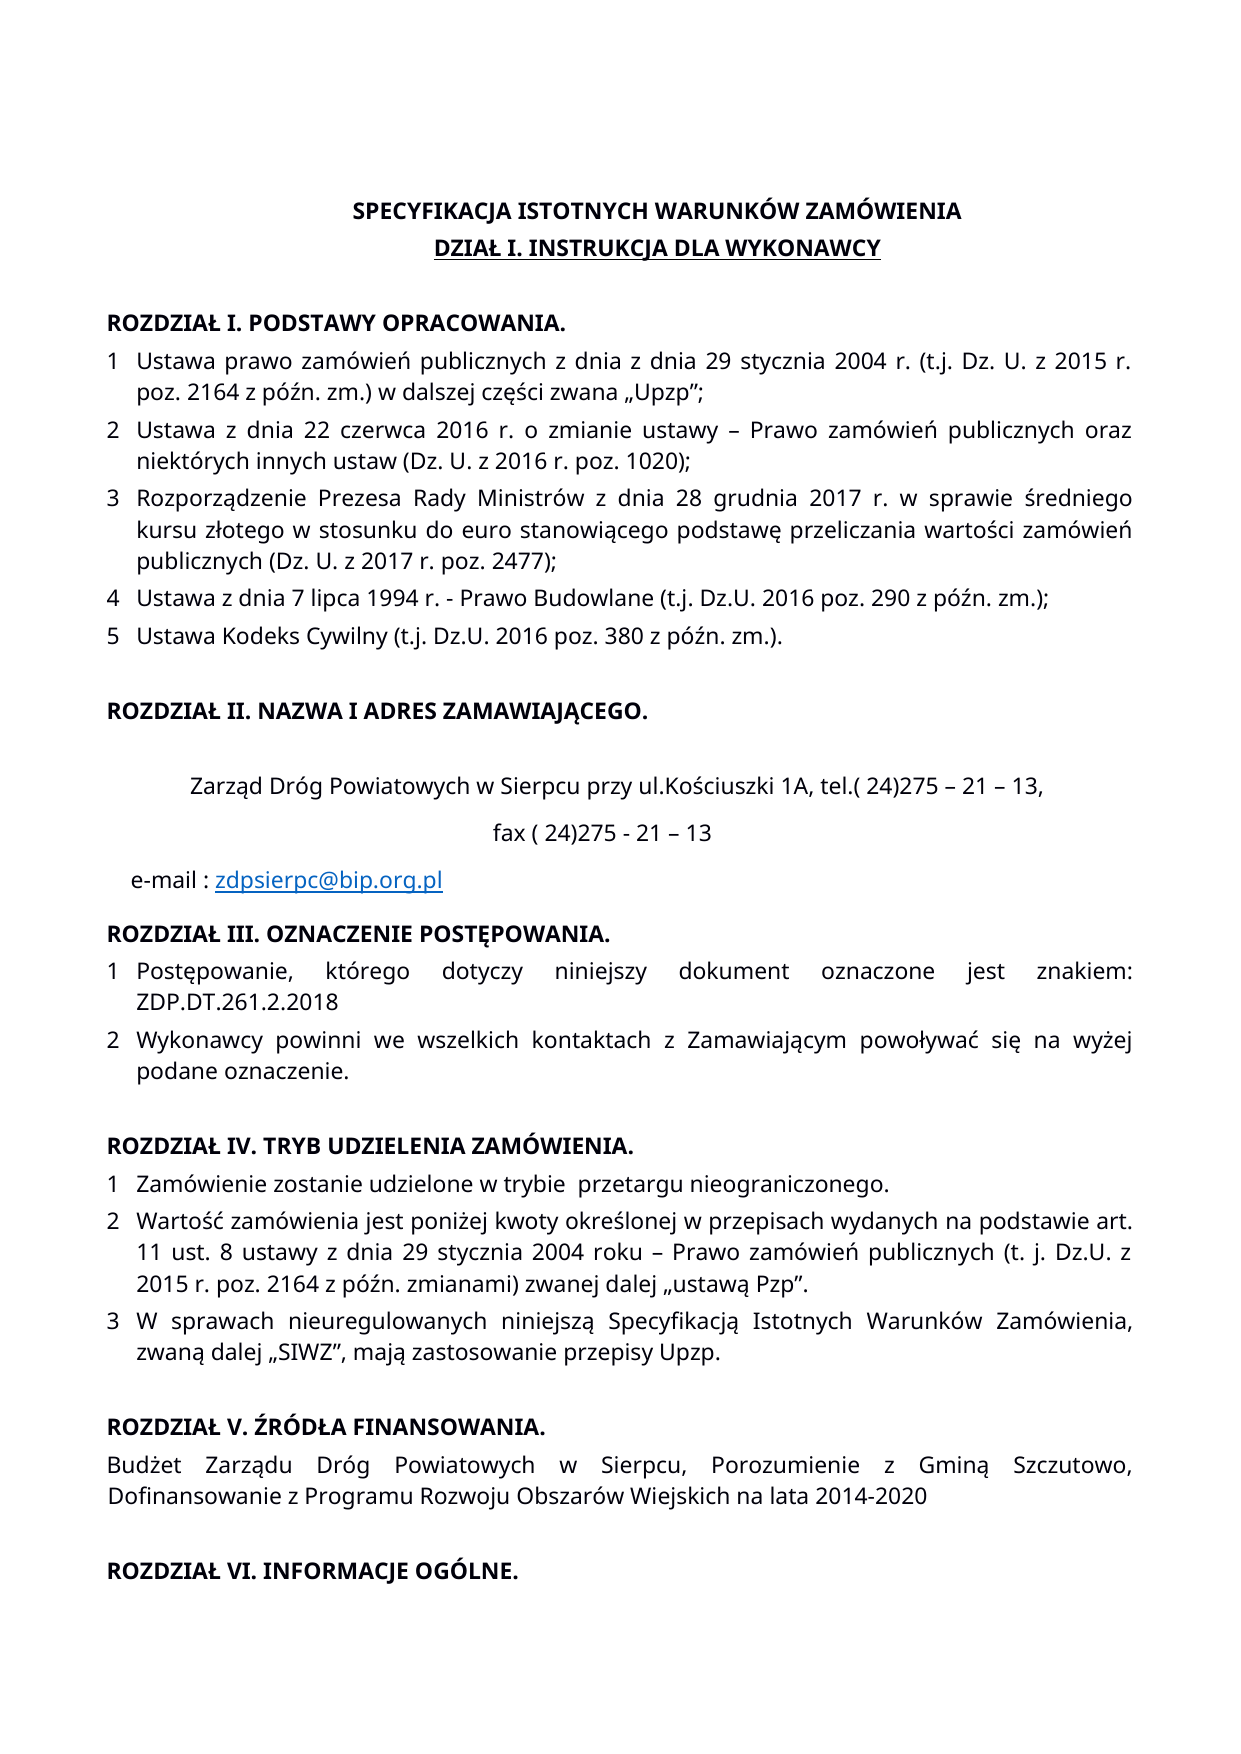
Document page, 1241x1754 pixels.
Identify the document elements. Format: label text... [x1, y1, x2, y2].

text ROZDZIAŁ II. NAZWA I ADRES ZAMAWIAJĄCEGO. [106, 695, 1134, 726]
text Budżet Zarządu Dróg Powiatowych w Sierpcu, Porozumienie z Gminą Szczutowo, Dofinansowanie z Programu Rozwoju Obszarów Wiejskich na lata 2014-2020 [106, 1449, 1133, 1511]
list W sprawach nieuregulowanych niniejszą Specyfikacją Istotnych Warunków Zamówienia, zwaną dalej „SIWZ”, mają zastosowanie przepisy Upzp. [106, 1305, 1134, 1368]
text ROZDZIAŁ III. OZNACZENIE POSTĘPOWANIA. [106, 918, 1134, 949]
list Zamówienie zostanie udzielone w trybie przetargu nieograniczonego. [106, 1168, 1134, 1199]
text e-mail : zdpsierpc@bip.org.pl [106, 864, 1134, 896]
list Wartość zamówienia jest poniżej kwoty określonej w przepisach wydanych na podstawie art. 11 ust. 8 ustawy z dnia 29 stycznia 2004 roku – Prawo zamówień publicznych (t. j. Dz.U. z 2015 r. poz. 2164 z późn. zmianami) zwanej dalej „ustawą Pzp”. [106, 1205, 1134, 1299]
list Ustawa Kodeks Cywilny (t.j. Dz.U. 2016 poz. 380 z późn. zm.). [106, 620, 1134, 651]
text ROZDZIAŁ IV. TRYB UDZIELENIA ZAMÓWIENIA. [106, 1130, 1134, 1161]
text ROZDZIAŁ V. ŹRÓDŁA FINANSOWANIA. [106, 1411, 1134, 1443]
text DZIAŁ I. INSTRUKCJA DLA WYKONAWCY [108, 232, 1036, 264]
list Postępowanie, którego dotyczy niniejszy dokument oznaczone jest znakiem: ZDP.DT.261.2.2018 [106, 955, 1134, 1018]
list Ustawa prawo zamówień publicznych z dnia z dnia 29 stycznia 2004 r. (t.j. Dz. U. z 2015 r. poz. 2164 z późn. zm.) w dalszej części zwana „Upzp”; [106, 345, 1134, 407]
text ROZDZIAŁ VI. INFORMACJE OGÓLNE. [106, 1555, 1134, 1586]
list Rozporządzenie Prezesa Rady Ministrów z dnia 28 grudnia 2017 r. w sprawie średniego kursu złotego w stosunku do euro stanowiącego podstawę przeliczania wartości zamówień publicznych (Dz. U. z 2017 r. poz. 2477); [106, 482, 1134, 576]
list Ustawa z dnia 22 czerwca 2016 r. o zmianie ustawy – Prawo zamówień publicznych oraz niektórych innych ustaw (Dz. U. z 2016 r. poz. 1020); [106, 414, 1134, 476]
list Wykonawcy powinni we wszelkich kontaktach z Zamawiającym powoływać się na wyżej podane oznaczenie. [106, 1024, 1134, 1086]
text fax ( 24)275 - 21 – 13 [106, 817, 1134, 848]
list Ustawa z dnia 7 lipca 1994 r. - Prawo Budowlane (t.j. Dz.U. 2016 poz. 290 z późn. zm.); [106, 582, 1134, 614]
text Zarząd Dróg Powiatowych w Sierpcu przy ul.Kościuszki 1A, tel.( 24)275 – 21 – 13, [106, 770, 1134, 801]
text ROZDZIAŁ I. PODSTAWY OPRACOWANIA. [106, 307, 1134, 339]
text SPECYFIKACJA ISTOTNYCH WARUNKÓW ZAMÓWIENIA [108, 195, 1036, 226]
